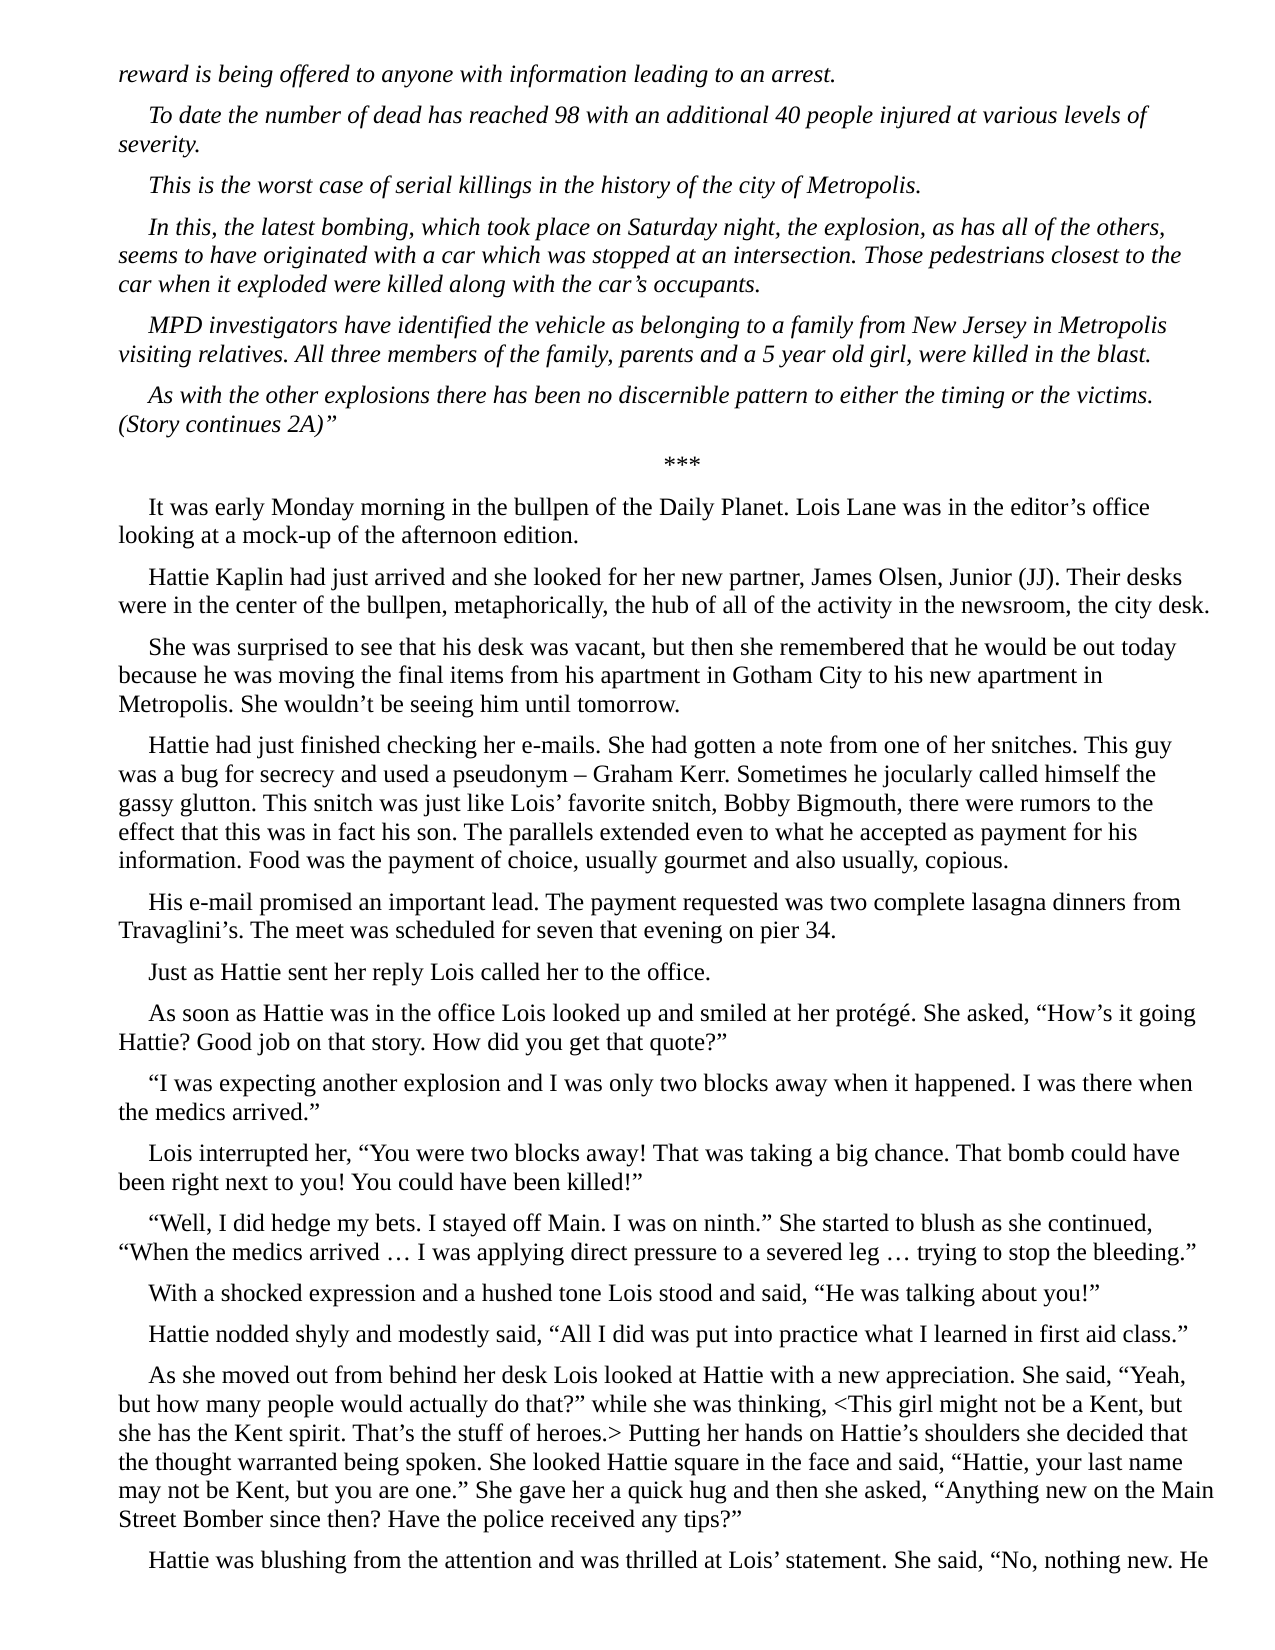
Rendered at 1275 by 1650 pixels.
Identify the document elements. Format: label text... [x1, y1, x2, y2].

text “Well, I did hedge my bets. I stayed off Main. I was on ninth.” She started to blush as she continued, “When the medics arrived … I was applying direct pressure to a severed leg … trying to stop the bleeding.” [118, 1208, 1216, 1265]
text reward is being offered to anyone with information leading to an arrest. [118, 59, 1216, 88]
text With a shocked expression and a hushed tone Lois stood and said, “He was talking about you!” [118, 1278, 1216, 1307]
text As she moved out from behind her desk Lois looked at Hattie with a new appreciation. She said, “Yeah, but how many people would actually do that?” while she was thinking, <This girl might not be a Kent, but she has the Kent spirit. That’s the stuff of heroes.> Putting her hands on Hattie’s shoulders she decided that the thought warranted being spoken. She looked Hattie square in the face and said, “Hattie, your last name may not be Kent, but you are one.” She gave her a quick hug and then she asked, “Anything new on the Main Street Bomber since then? Have the police received any tips?” [118, 1360, 1216, 1533]
text MPD investigators have identified the vehicle as belonging to a family from New Jersey in Metropolis visiting relatives. All three members of the family, parents and a 5 year old girl, were killed in the blast. [118, 310, 1216, 368]
text This is the worst case of serial killings in the history of the city of Metropolis. [118, 170, 1216, 199]
text Hattie had just finished checking her e-mails. She had gotten a note from one of her snitches. This guy was a bug for secrecy and used a pseudonym – Graham Kerr. Sometimes he jocularly called himself the gassy glutton. This snitch was just like Lois’ favorite snitch, Bobby Bigmouth, there were rumors to the effect that this was in fact his son. The parallels extended even to what he accepted as payment for his information. Food was the payment of choice, usually gourmet and also usually, copious. [118, 730, 1216, 874]
text As with the other explosions there has been no discernible pattern to either the timing or the victims. (Story continues 2A)” [118, 380, 1216, 438]
text “I was expecting another explosion and I was only two blocks away when it happened. I was there when the medics arrived.” [118, 1068, 1216, 1125]
text It was early Monday morning in the bullpen of the Daily Planet. Lois Lane was in the editor’s office looking at a mock-up of the afternoon edition. [118, 492, 1216, 549]
text *** [118, 450, 1216, 479]
text Lois interrupted her, “You were two blocks away! That was taking a big chance. That bomb could have been right next to you! You could have been killed!” [118, 1138, 1216, 1195]
text Just as Hattie sent her reply Lois called her to the office. [118, 957, 1216, 985]
text She was surprised to see that his desk was vacant, but then she remembered that he would be out today because he was moving the final items from his apartment in Gotham City to his new apartment in Metropolis. She wouldn’t be seeing him until tomorrow. [118, 632, 1216, 718]
text Hattie was blushing from the attention and was thrilled at Lois’ statement. She said, “No, nothing new. He [118, 1545, 1216, 1574]
text His e-mail promised an important lead. The payment requested was two complete lasagna dinners from Travaglini’s. The meet was scheduled for seven that evening on pier 34. [118, 887, 1216, 944]
text Hattie Kaplin had just arrived and she looked for her new partner, James Olsen, Junior (JJ). Their desks were in the center of the bullpen, metaphorically, the hub of all of the activity in the newsroom, the city desk. [118, 562, 1216, 619]
text In this, the latest bombing, which took place on Saturday night, the explosion, as has all of the others, seems to have originated with a car which was stopped at an intersection. Those pedestrians closest to the car when it exploded were killed along with the car’s occupants. [118, 212, 1216, 298]
text To date the number of dead has reached 98 with an additional 40 people injured at various levels of severity. [118, 100, 1216, 158]
text Hattie nodded shyly and modestly said, “All I did was put into practice what I learned in first aid class.” [118, 1319, 1216, 1348]
text As soon as Hattie was in the office Lois looked up and smiled at her protégé. She asked, “How’s it going Hattie? Good job on that story. How did you get that quote?” [118, 998, 1216, 1055]
